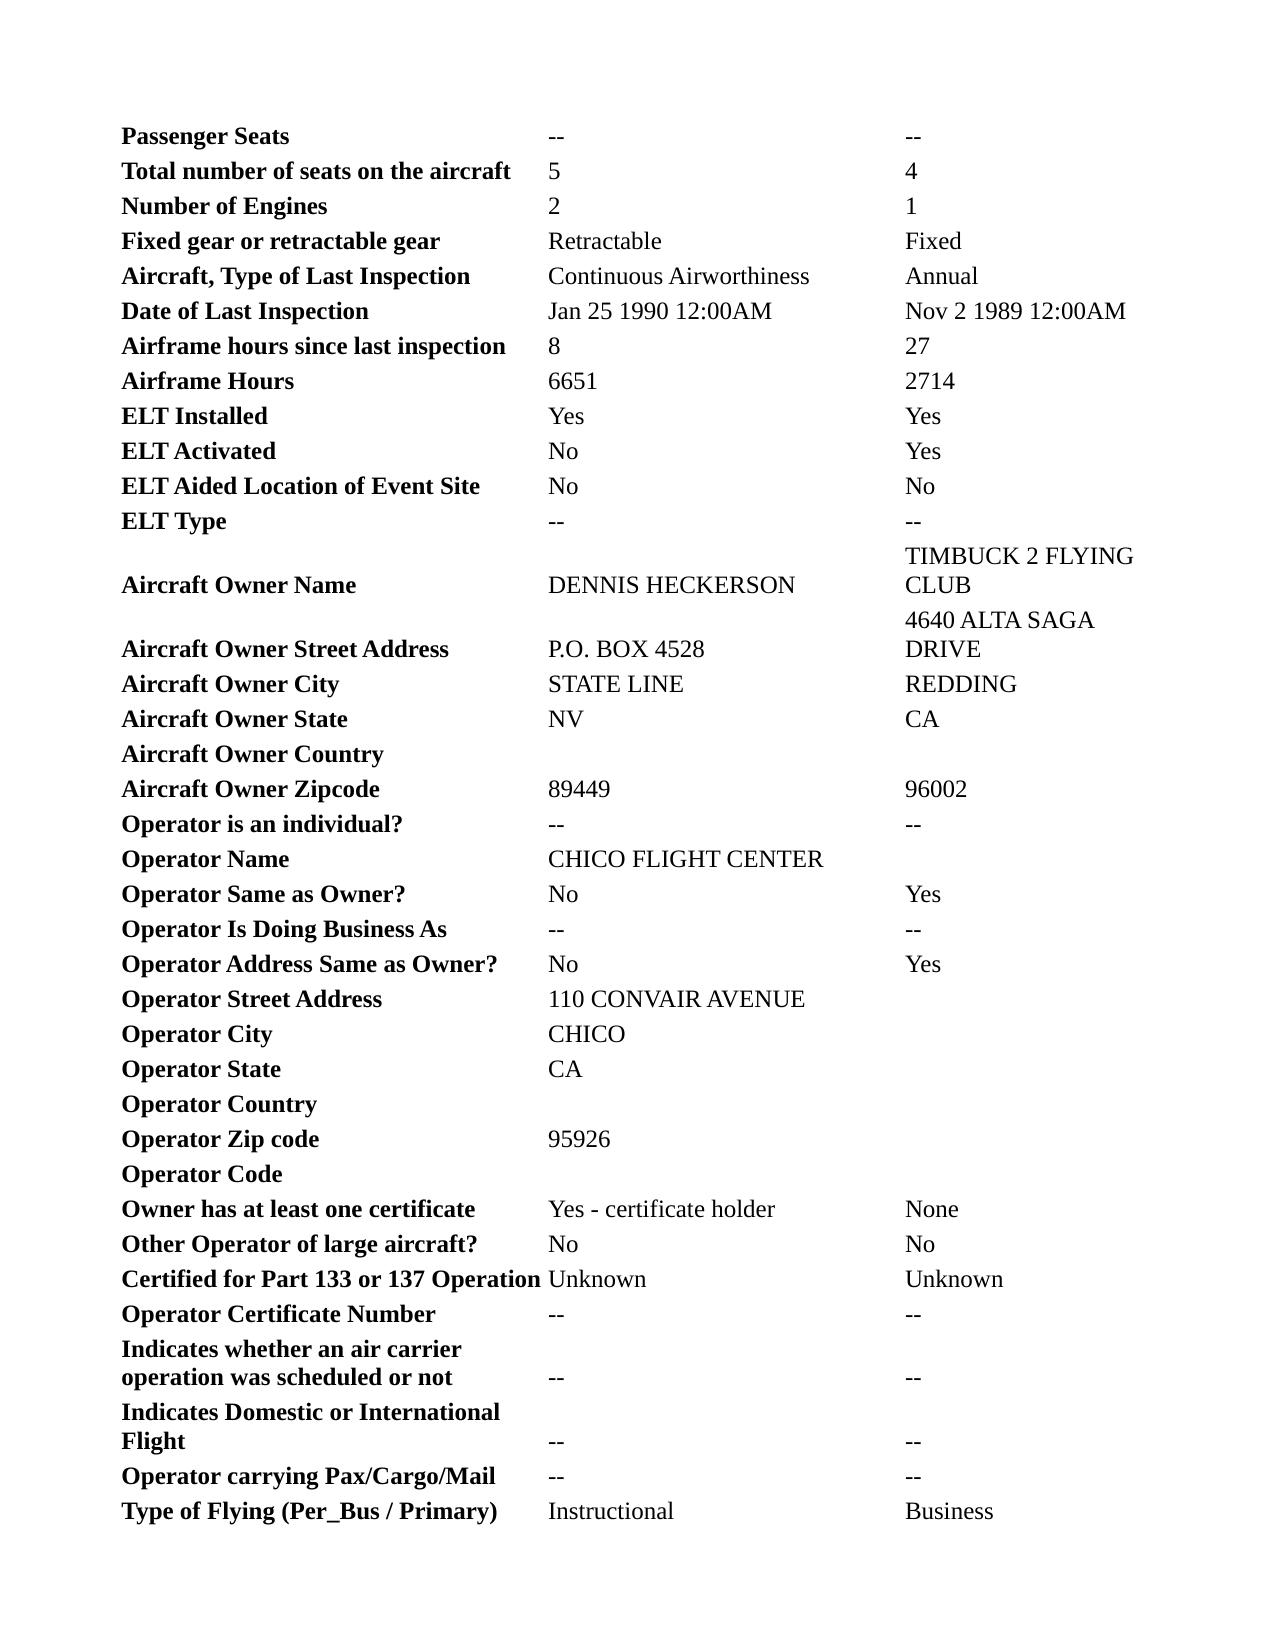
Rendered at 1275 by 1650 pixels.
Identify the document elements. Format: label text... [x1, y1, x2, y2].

table_cell Aircraft Owner Country [118, 736, 545, 771]
table_cell [545, 1086, 902, 1121]
table_cell Operator Name [118, 841, 545, 876]
table_cell Fixed [902, 223, 1157, 258]
table_cell Aircraft Owner Street Address [118, 602, 545, 666]
table_cell 4 [902, 153, 1157, 188]
table_cell 1 [902, 188, 1157, 223]
table_cell Operator Zip code [118, 1121, 545, 1156]
table_cell Yes [902, 433, 1157, 468]
table_cell Date of Last Inspection [118, 293, 545, 328]
table_cell Business [902, 1493, 1157, 1528]
table_cell Indicates Domestic or International Flight [118, 1394, 545, 1458]
table_cell [902, 736, 1157, 771]
table_cell 110 CONVAIR AVENUE [545, 981, 902, 1016]
table_cell No [545, 468, 902, 503]
table_cell Airframe Hours [118, 363, 545, 398]
table_cell STATE LINE [545, 666, 902, 701]
table_cell Fixed gear or retractable gear [118, 223, 545, 258]
table_cell DENNIS HECKERSON [545, 538, 902, 602]
table_cell -- [902, 1296, 1157, 1331]
table_cell CHICO FLIGHT CENTER [545, 841, 902, 876]
table_cell Annual [902, 258, 1157, 293]
table_cell None [902, 1191, 1157, 1226]
table_cell [902, 981, 1157, 1016]
table_cell Jan 25 1990 12:00AM [545, 293, 902, 328]
table_cell 6651 [545, 363, 902, 398]
table_cell -- [545, 1458, 902, 1493]
table_cell Aircraft Owner Zipcode [118, 771, 545, 806]
table_cell 2 [545, 188, 902, 223]
table_cell -- [545, 1331, 902, 1394]
table_cell Operator Is Doing Business As [118, 911, 545, 946]
table_cell CA [902, 701, 1157, 736]
table_cell Instructional [545, 1493, 902, 1528]
table_cell 8 [545, 328, 902, 363]
table_cell Total number of seats on the aircraft [118, 153, 545, 188]
table_cell Continuous Airworthiness [545, 258, 902, 293]
table_cell P.O. BOX 4528 [545, 602, 902, 666]
table_cell -- [902, 1331, 1157, 1394]
table_cell Number of Engines [118, 188, 545, 223]
table_cell No [902, 1226, 1157, 1261]
table_cell Unknown [902, 1261, 1157, 1296]
table_cell 95926 [545, 1121, 902, 1156]
table_cell 96002 [902, 771, 1157, 806]
table_cell 4640 ALTA SAGA DRIVE [902, 602, 1157, 666]
table_cell Indicates whether an air carrier operation was scheduled or not [118, 1331, 545, 1394]
table_cell CHICO [545, 1016, 902, 1051]
table_cell Other Operator of large aircraft? [118, 1226, 545, 1261]
table_cell CA [545, 1051, 902, 1086]
table_cell -- [545, 1296, 902, 1331]
table_cell Aircraft, Type of Last Inspection [118, 258, 545, 293]
table_cell Operator Certificate Number [118, 1296, 545, 1331]
table_cell No [545, 1226, 902, 1261]
table_cell Yes - certificate holder [545, 1191, 902, 1226]
table_cell Yes [902, 876, 1157, 911]
table_cell Nov 2 1989 12:00AM [902, 293, 1157, 328]
table_cell -- [902, 1458, 1157, 1493]
table_cell [902, 1051, 1157, 1086]
table_cell Yes [545, 398, 902, 433]
table_cell Passenger Seats [118, 118, 545, 153]
table_cell Owner has at least one certificate [118, 1191, 545, 1226]
table_cell Operator carrying Pax/Cargo/Mail [118, 1458, 545, 1493]
table_cell TIMBUCK 2 FLYING CLUB [902, 538, 1157, 602]
table_cell [545, 736, 902, 771]
table_cell Aircraft Owner City [118, 666, 545, 701]
table_cell 5 [545, 153, 902, 188]
table_cell Aircraft Owner Name [118, 538, 545, 602]
table_cell Aircraft Owner State [118, 701, 545, 736]
table_cell -- [902, 806, 1157, 841]
table_cell Operator State [118, 1051, 545, 1086]
table_cell Operator Code [118, 1156, 545, 1191]
table_cell Certified for Part 133 or 137 Operation [118, 1261, 545, 1296]
table_cell Type of Flying (Per_Bus / Primary) [118, 1493, 545, 1528]
table_cell [902, 1016, 1157, 1051]
table_cell Operator Street Address [118, 981, 545, 1016]
table_cell -- [545, 1394, 902, 1458]
table_cell -- [902, 503, 1157, 538]
table_cell 27 [902, 328, 1157, 363]
table_cell Operator Address Same as Owner? [118, 946, 545, 981]
table_cell [902, 1156, 1157, 1191]
table_cell No [902, 468, 1157, 503]
table_cell -- [545, 911, 902, 946]
table_cell [902, 1086, 1157, 1121]
table_cell [545, 1156, 902, 1191]
table_cell -- [545, 503, 902, 538]
table_cell -- [902, 1394, 1157, 1458]
table_cell Operator Country [118, 1086, 545, 1121]
table_cell Retractable [545, 223, 902, 258]
table_cell -- [902, 118, 1157, 153]
table_cell Operator is an individual? [118, 806, 545, 841]
table_cell Yes [902, 946, 1157, 981]
table_cell -- [545, 118, 902, 153]
table_cell NV [545, 701, 902, 736]
table_cell ELT Installed [118, 398, 545, 433]
table_cell Airframe hours since last inspection [118, 328, 545, 363]
table_cell ELT Type [118, 503, 545, 538]
table_cell ELT Aided Location of Event Site [118, 468, 545, 503]
table_cell [902, 1121, 1157, 1156]
table_cell 89449 [545, 771, 902, 806]
table_cell [902, 841, 1157, 876]
table_cell REDDING [902, 666, 1157, 701]
table_cell Yes [902, 398, 1157, 433]
table_cell ELT Activated [118, 433, 545, 468]
table_cell No [545, 876, 902, 911]
table_cell -- [545, 806, 902, 841]
table_cell No [545, 433, 902, 468]
table_cell Unknown [545, 1261, 902, 1296]
table_cell Operator City [118, 1016, 545, 1051]
table_cell -- [902, 911, 1157, 946]
table_cell Operator Same as Owner? [118, 876, 545, 911]
table_cell No [545, 946, 902, 981]
table_cell 2714 [902, 363, 1157, 398]
